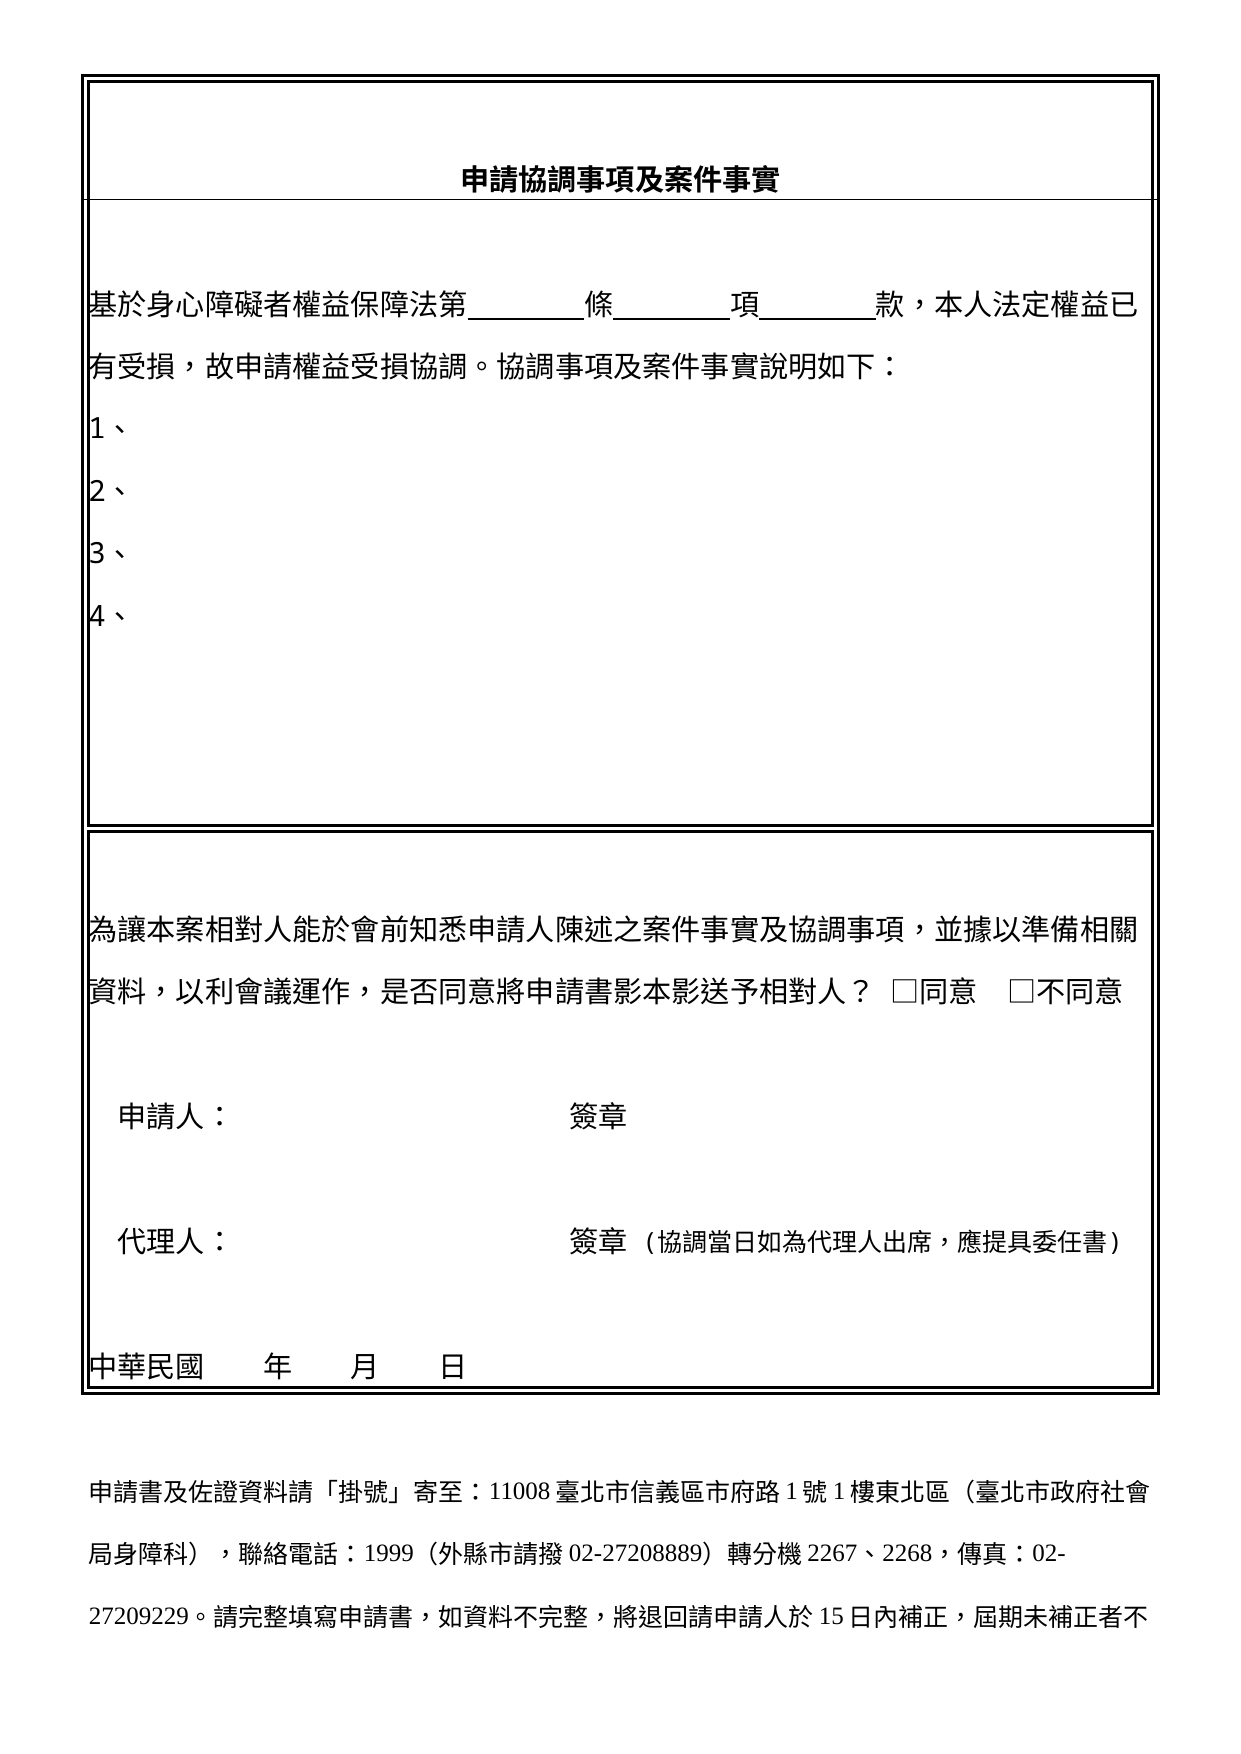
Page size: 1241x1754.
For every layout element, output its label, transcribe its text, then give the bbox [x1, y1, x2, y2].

table_cell 基於身心障礙者權益保障法第 條 項 款，本人法定權益已有受損，故申請權益受損協調。協調事項及案件事實說明如下： [90, 200, 1151, 823]
table_cell 申請協調事項及案件事實 [85, 77, 1155, 198]
table_cell 為讓本案相對人能於會前知悉申請人陳述之案件事實及協調事項，並據以準備相關資料，以利會議運作，是否同意將申請書影本影送予相對人？ □同意 □不同意 申請人： 簽章 代理人： 簽章 (協調當日如為代理人出席，應提具委任書) 中華民國 年 月 日 [85, 824, 1155, 1386]
text 申請書及佐證資料請「掛號」寄至：11008臺北市信義區市府路1號1樓東北區（臺北市政府社會局身障科），聯絡電話：1999（外縣市請撥02-27208889）轉分機2267、2268，傳真：02-27209229。請完整填寫申請書，如資料不完整，將退回請申請人於15日內補正，屆期未補正者不 [89, 1448, 1152, 1636]
